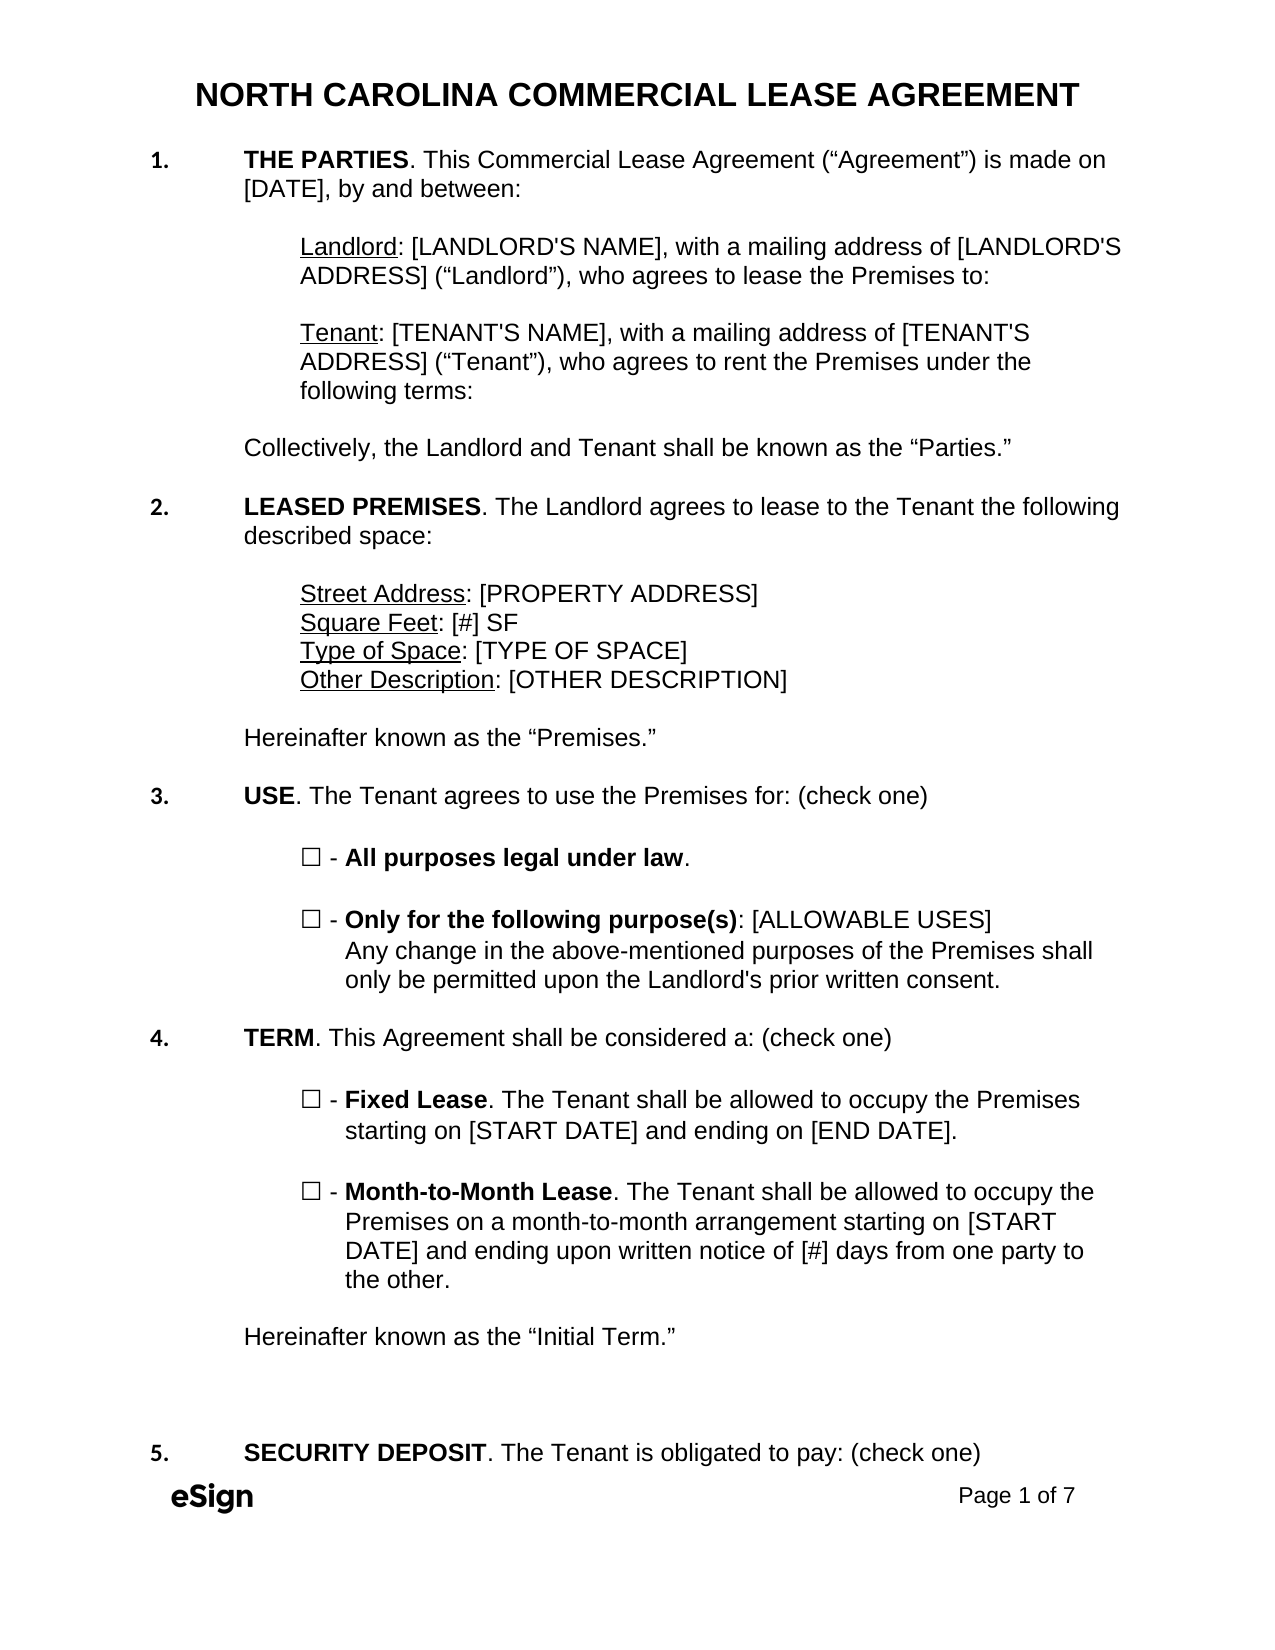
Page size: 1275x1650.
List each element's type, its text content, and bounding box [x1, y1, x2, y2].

text ☐ - Fixed Lease. The Tenant shall be allowed to occupy the Premises [300, 1082, 1125, 1116]
list THE PARTIES. This Commercial Lease Agreement (“Agreement”) is made on [DATE], by and between: [150, 144, 1125, 203]
list TERM. This Agreement shall be considered a: (check one) [150, 1022, 1125, 1053]
text Hereinafter known as the “Initial Term.” [244, 1322, 1125, 1380]
text starting on [START DATE] and ending on [END DATE]. [345, 1116, 1125, 1144]
text Square Feet: [#] SF [300, 607, 1125, 636]
text NORTH CAROLINA COMMERCIAL LEASE AGREEMENT [150, 75, 1125, 113]
text Type of Space: [TYPE OF SPACE] [300, 636, 1125, 665]
text Landlord: [LANDLORD'S NAME], with a mailing address of [LANDLORD'S ADDRESS] (“Landlord”), who agrees to lease the Premises to: [300, 232, 1125, 289]
list USE. The Tenant agrees to use the Premises for: (check one) [150, 780, 1125, 811]
text Tenant: [TENANT'S NAME], with a mailing address of [TENANT'S ADDRESS] (“Tenant”), who agrees to rent the Premises under the following terms: [300, 318, 1125, 404]
text Other Description: [OTHER DESCRIPTION] [300, 665, 1125, 694]
list LEASED PREMISES. The Landlord agrees to lease to the Tenant the following described space: [150, 491, 1125, 550]
text ☐ - Month-to-Month Lease. The Tenant shall be allowed to occupy the [300, 1173, 1125, 1207]
text Premises on a month-to-month arrangement starting on [START DATE] and ending upon written notice of [#] days from one party to the other. [345, 1207, 1125, 1293]
text ☐ - All purposes legal under law. [300, 839, 1125, 873]
text Street Address: [PROPERTY ADDRESS] [300, 579, 1125, 607]
list SECURITY DEPOSIT. The Tenant is obligated to pay: (check one) [150, 1437, 1125, 1468]
text Collectively, the Landlord and Tenant shall be known as the “Parties.” [244, 433, 1125, 462]
text Any change in the above-mentioned purposes of the Premises shall only be permitted upon the Landlord's prior written consent. [345, 936, 1125, 994]
text ☐ - Only for the following purpose(s): [ALLOWABLE USES] [300, 902, 1125, 936]
text Hereinafter known as the “Premises.” [244, 722, 1125, 751]
